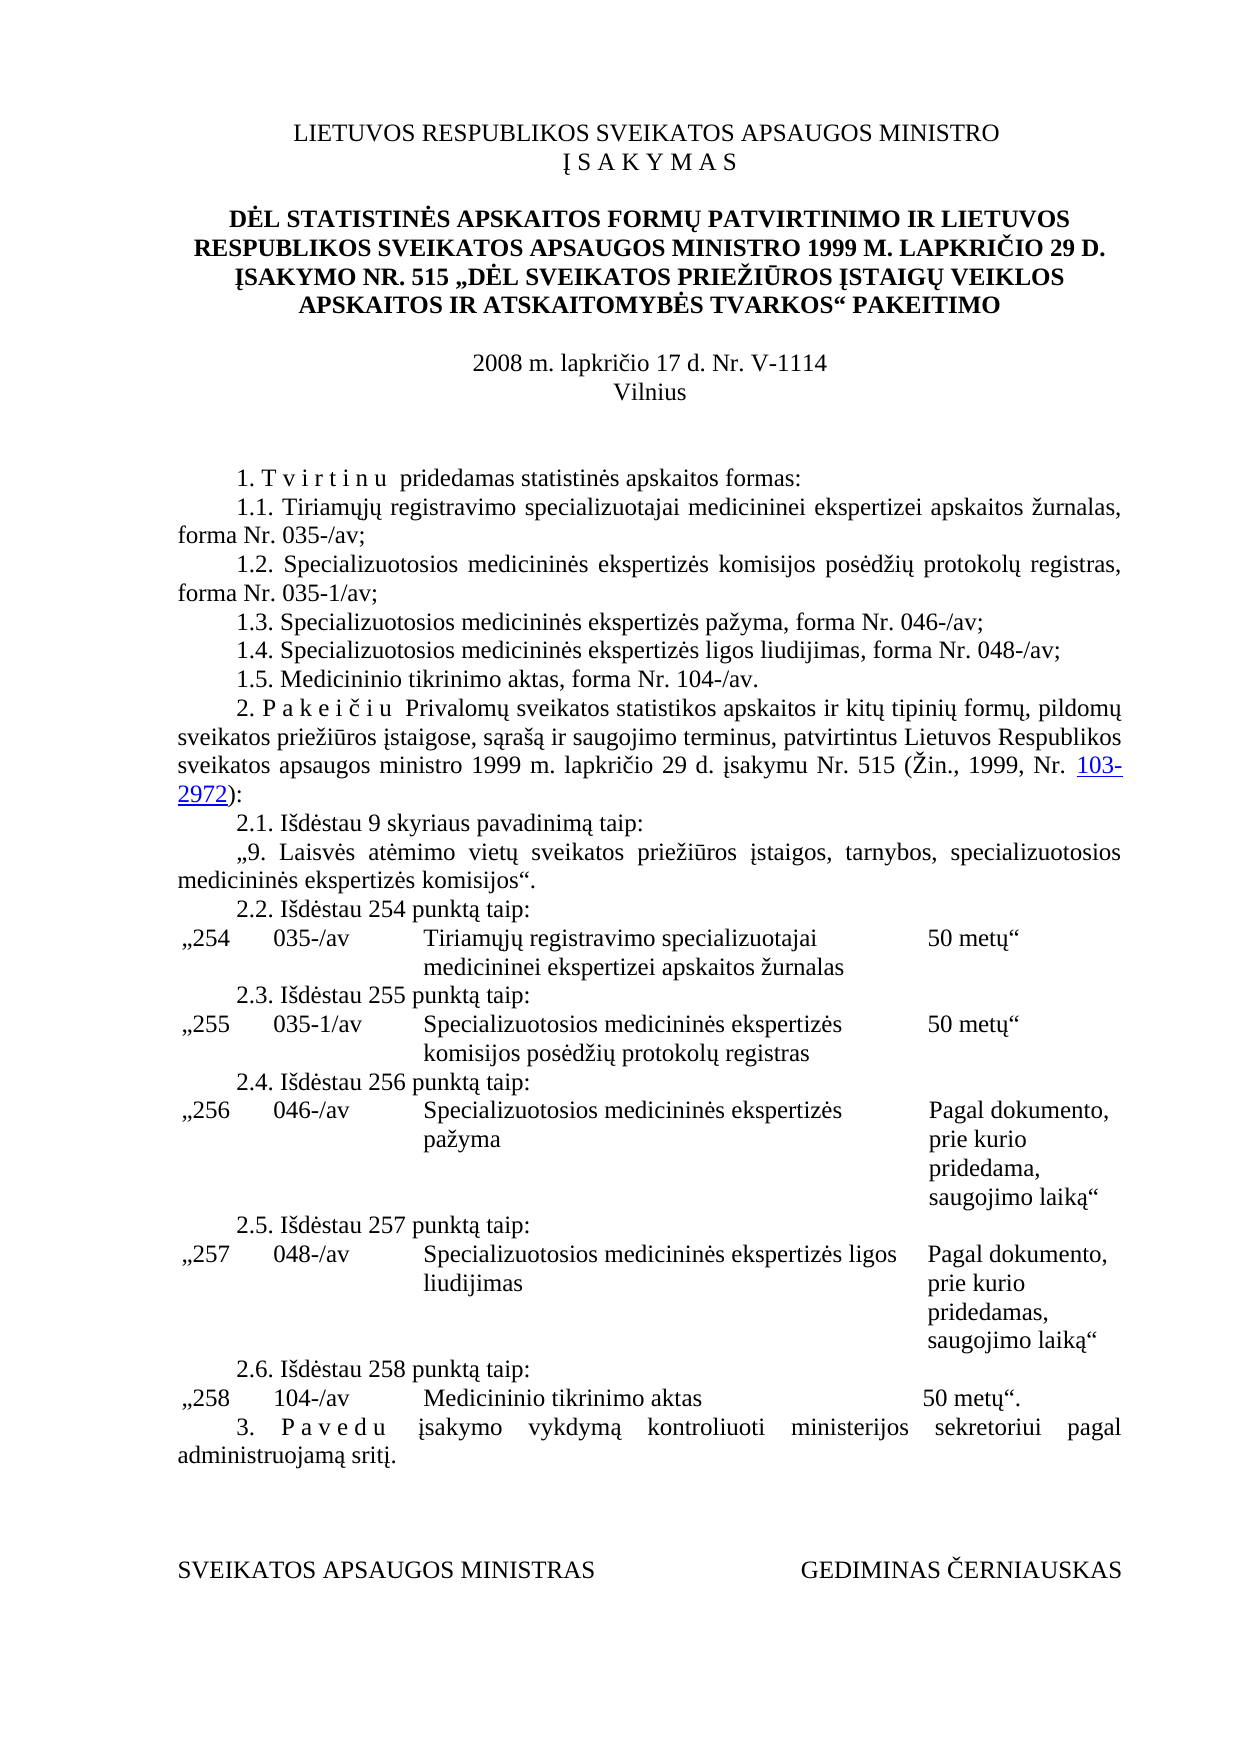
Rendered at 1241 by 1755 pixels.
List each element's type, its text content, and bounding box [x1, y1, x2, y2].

text 1. Tvirtinu pridedamas statistinės apskaitos formas: [177, 463, 1122, 492]
text 2008 m. lapkričio 17 d. Nr. V-1114 [177, 348, 1122, 377]
text 1.3. Specializuotosios medicininės ekspertizės pažyma, forma Nr. 046-/av; [177, 607, 1122, 636]
table_header 50 metų“ [923, 1009, 1122, 1067]
table_header 50 metų“ [923, 923, 1122, 981]
text 1.2. Specializuotosios medicininės ekspertizės komisijos posėdžių protokolų registras, forma Nr. 035-1/av; [177, 549, 1122, 607]
table_header 035-1/av [269, 1009, 419, 1067]
text 2.1. Išdėstau 9 skyriaus pavadinimą taip: [177, 808, 1122, 837]
table_header 035-/av [269, 923, 419, 981]
table_header Pagal dokumento, prie kurio pridedama, saugojimo laiką“ [925, 1096, 1123, 1211]
text SVEIKATOS APSAUGOS MINISTRAS GEDIMINAS ČERNIAUSKAS [177, 1556, 1122, 1584]
table_header Medicininio tikrinimo aktas [419, 1383, 918, 1412]
table_header Specializuotosios medicininės ekspertizės komisijos posėdžių protokolų registras [419, 1009, 923, 1067]
text 3. Pavedu įsakymo vykdymą kontroliuoti ministerijos sekretoriui pagal administruojamą sritį. [177, 1412, 1122, 1469]
text 2.4. Išdėstau 256 punktą taip: [177, 1067, 1122, 1096]
table_header Specializuotosios medicininės ekspertizės ligos liudijimas [419, 1239, 923, 1354]
table_header Pagal dokumento, prie kurio pridedamas, saugojimo laiką“ [923, 1239, 1122, 1354]
text 2.6. Išdėstau 258 punktą taip: [177, 1354, 1122, 1383]
text LIETUVOS RESPUBLIKOS SVEIKATOS APSAUGOS MINISTRO [177, 118, 1122, 147]
table_header „257 [177, 1239, 269, 1354]
table_header „256 [177, 1096, 269, 1211]
text 2. Pakeičiu Privalomų sveikatos statistikos apskaitos ir kitų tipinių formų, pildomų sveikatos priežiūros įstaigose, sąrašą ir saugojimo terminus, patvirtintus Lietuvos Respublikos sveikatos apsaugos ministro 1999 m. lapkričio 29 d. įsakymu Nr. 515 (Žin., 1999, Nr. 103-2972): [177, 693, 1122, 808]
table_header „255 [177, 1009, 269, 1067]
table_header Tiriamųjų registravimo specializuotajai medicininei ekspertizei apskaitos žurnalas [419, 923, 923, 981]
text „9. Laisvės atėmimo vietų sveikatos priežiūros įstaigos, tarnybos, specializuotosios medicininės ekspertizės komisijos“. [177, 837, 1122, 894]
table_header „258 [177, 1383, 269, 1412]
text 1.1. Tiriamųjų registravimo specializuotajai medicininei ekspertizei apskaitos žurnalas, forma Nr. 035-/av; [177, 492, 1122, 549]
text ĮSAKYMAS [177, 147, 1122, 176]
text 1.4. Specializuotosios medicininės ekspertizės ligos liudijimas, forma Nr. 048-/av; [177, 636, 1122, 664]
text Vilnius [177, 377, 1122, 406]
text 2.3. Išdėstau 255 punktą taip: [177, 981, 1122, 1009]
table_header 50 metų“. [918, 1383, 1122, 1412]
table_header Specializuotosios medicininės ekspertizės pažyma [419, 1096, 924, 1211]
text 2.5. Išdėstau 257 punktą taip: [177, 1211, 1122, 1239]
table_header 046-/av [269, 1096, 419, 1211]
text DĖL STATISTINĖS APSKAITOS FORMŲ PATVIRTINIMO IR LIETUVOS RESPUBLIKOS SVEIKATOS APSAUGOS MINISTRO 1999 M. LAPKRIČIO 29 D. ĮSAKYMO NR. 515 „DĖL SVEIKATOS PRIEŽIŪROS ĮSTAIGŲ VEIKLOS APSKAITOS IR ATSKAITOMYBĖS TVARKOS“ PAKEITIMO [177, 204, 1122, 319]
table_header 048-/av [269, 1239, 419, 1354]
table_header „254 [177, 923, 269, 981]
text 1.5. Medicininio tikrinimo aktas, forma Nr. 104-/av. [177, 664, 1122, 693]
table_header 104-/av [269, 1383, 419, 1412]
text 2.2. Išdėstau 254 punktą taip: [177, 894, 1122, 923]
